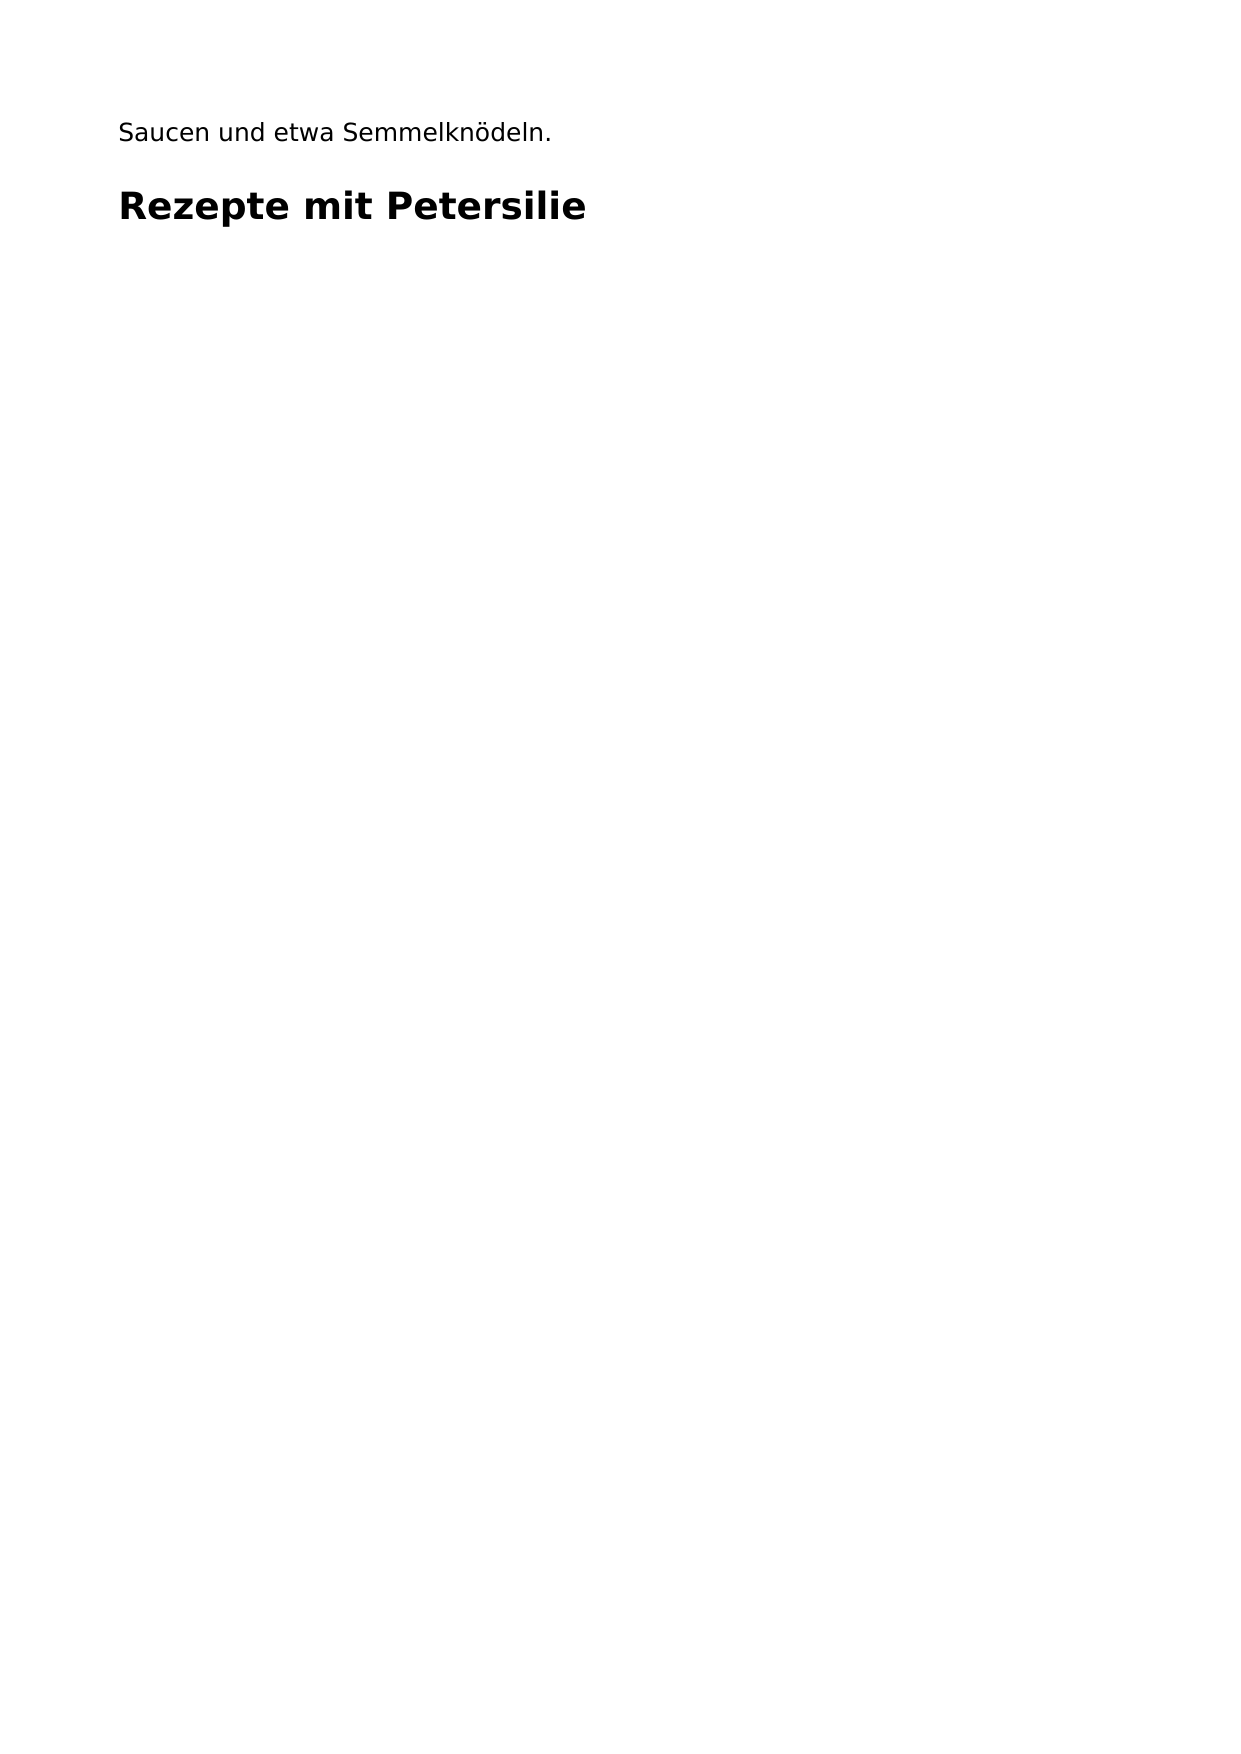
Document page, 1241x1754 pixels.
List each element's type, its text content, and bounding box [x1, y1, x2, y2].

text Saucen und etwa Semmelknödeln. [118, 118, 1122, 147]
subtitle Rezepte mit Petersilie [118, 185, 1122, 228]
